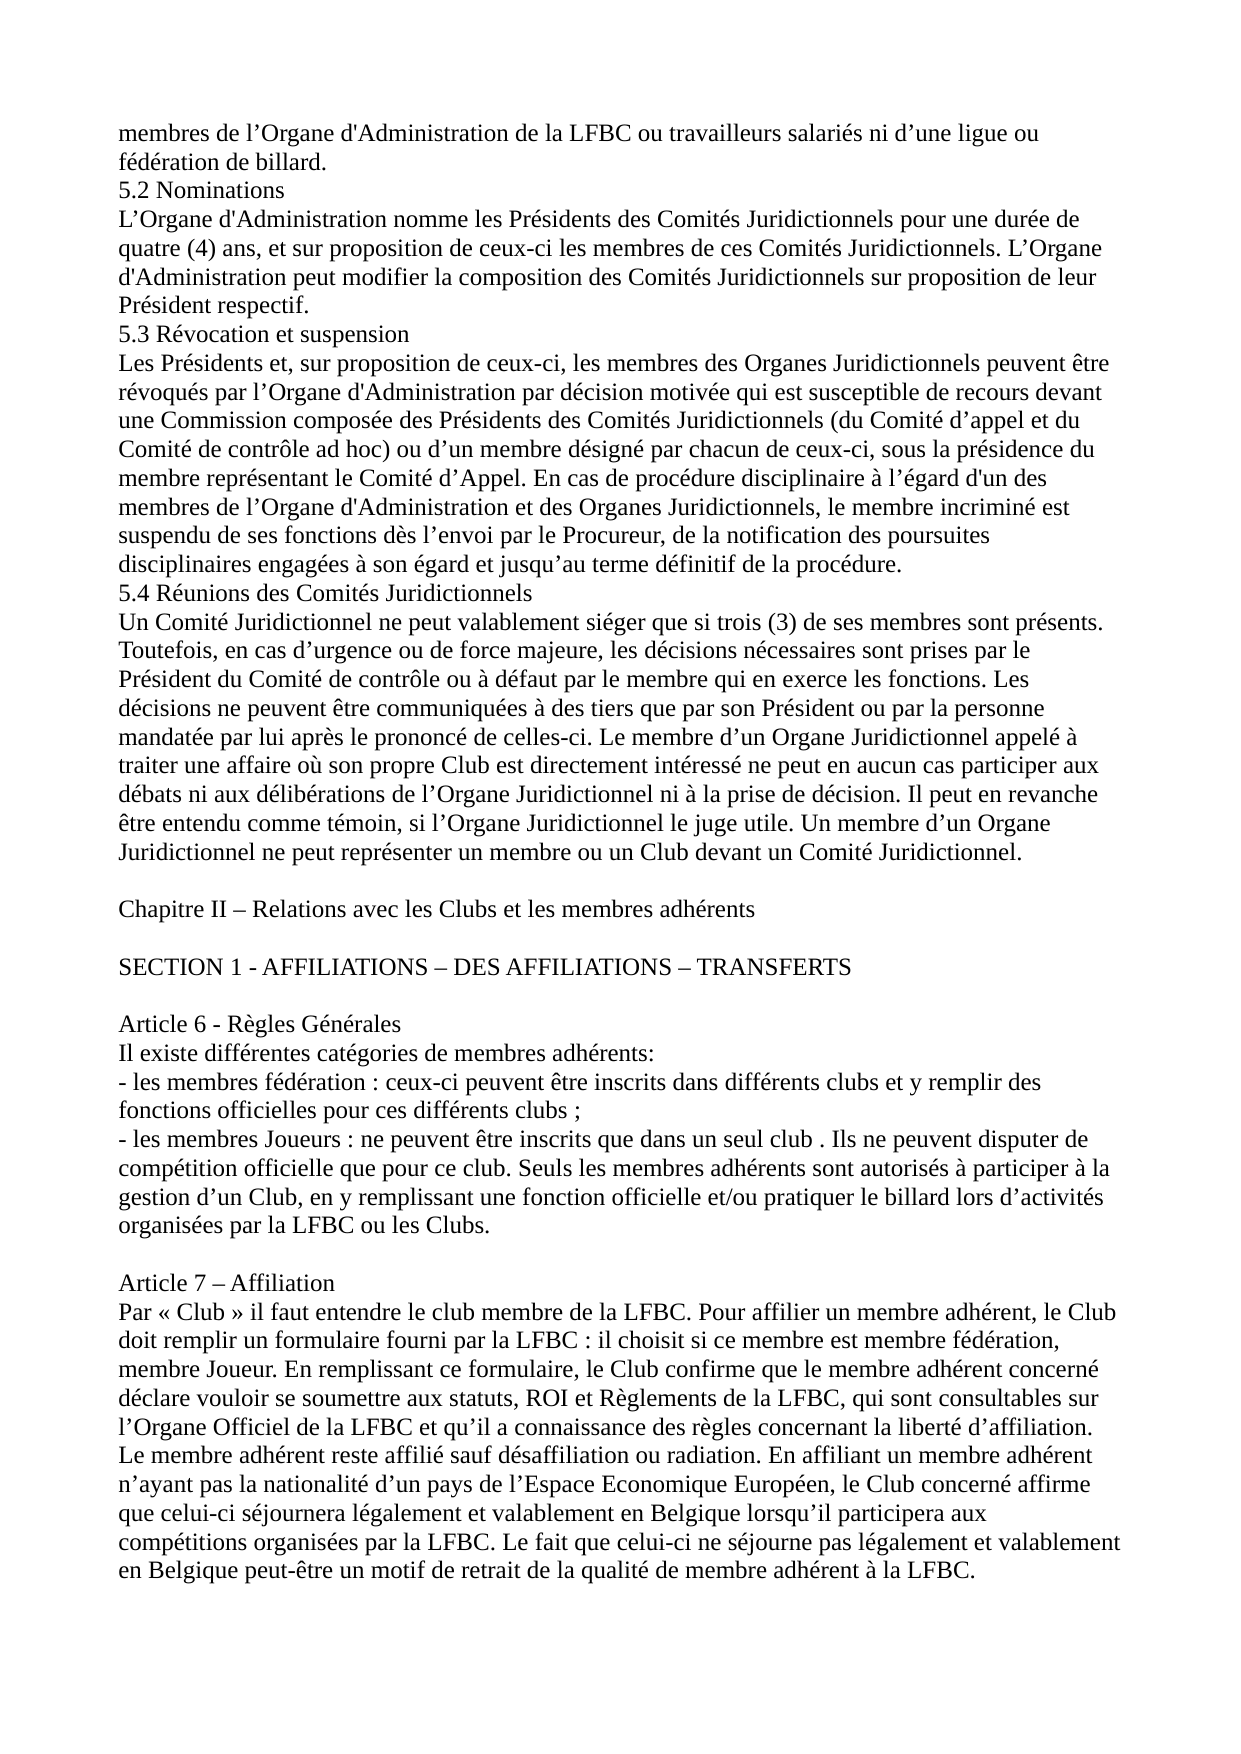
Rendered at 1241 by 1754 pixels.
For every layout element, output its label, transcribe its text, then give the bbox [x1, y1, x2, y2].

text 5.3 Révocation et suspension [118, 319, 1122, 348]
text Article 7 – Affiliation [118, 1268, 1122, 1297]
text Par « Club » il faut entendre le club membre de la LFBC. Pour affilier un membre adhérent, le Club doit remplir un formulaire fourni par la LFBC : il choisit si ce membre est membre fédération, membre Joueur. En remplissant ce formulaire, le Club confirme que le membre adhérent concerné déclare vouloir se soumettre aux statuts, ROI et Règlements de la LFBC, qui sont consultables sur l’Organe Officiel de la LFBC et qu’il a connaissance des règles concernant la liberté d’affiliation. Le membre adhérent reste affilié sauf désaffiliation ou radiation. En affiliant un membre adhérent n’ayant pas la nationalité d’un pays de l’Espace Economique Européen, le Club concerné affirme que celui-ci séjournera légalement et valablement en Belgique lorsqu’il participera aux compétitions organisées par la LFBC. Le fait que celui-ci ne séjourne pas légalement et valablement en Belgique peut-être un motif de retrait de la qualité de membre adhérent à la LFBC. [118, 1297, 1122, 1584]
text - les membres Joueurs : ne peuvent être inscrits que dans un seul club . Ils ne peuvent disputer de compétition officielle que pour ce club. Seuls les membres adhérents sont autorisés à participer à la gestion d’un Club, en y remplissant une fonction officielle et/ou pratiquer le billard lors d’activités organisées par la LFBC ou les Clubs. [118, 1124, 1122, 1239]
text Un Comité Juridictionnel ne peut valablement siéger que si trois (3) de ses membres sont présents. Toutefois, en cas d’urgence ou de force majeure, les décisions nécessaires sont prises par le Président du Comité de contrôle ou à défaut par le membre qui en exerce les fonctions. Les décisions ne peuvent être communiquées à des tiers que par son Président ou par la personne mandatée par lui après le prononcé de celles-ci. Le membre d’un Organe Juridictionnel appelé à traiter une affaire où son propre Club est directement intéressé ne peut en aucun cas participer aux débats ni aux délibérations de l’Organe Juridictionnel ni à la prise de décision. Il peut en revanche être entendu comme témoin, si l’Organe Juridictionnel le juge utile. Un membre d’un Organe Juridictionnel ne peut représenter un membre ou un Club devant un Comité Juridictionnel. [118, 607, 1122, 866]
text SECTION 1 - AFFILIATIONS – DES AFFILIATIONS – TRANSFERTS [118, 952, 1122, 981]
text Il existe différentes catégories de membres adhérents: [118, 1038, 1122, 1067]
text membres de l’Organe d'Administration de la LFBC ou travailleurs salariés ni d’une ligue ou fédération de billard. [118, 118, 1122, 176]
text Chapitre II – Relations avec les Clubs et les membres adhérents [118, 894, 1122, 923]
text 5.2 Nominations [118, 176, 1122, 204]
text L’Organe d'Administration nomme les Présidents des Comités Juridictionnels pour une durée de quatre (4) ans, et sur proposition de ceux-ci les membres de ces Comités Juridictionnels. L’Organe d'Administration peut modifier la composition des Comités Juridictionnels sur proposition de leur Président respectif. [118, 204, 1122, 319]
text Les Présidents et, sur proposition de ceux-ci, les membres des Organes Juridictionnels peuvent être révoqués par l’Organe d'Administration par décision motivée qui est susceptible de recours devant une Commission composée des Présidents des Comités Juridictionnels (du Comité d’appel et du Comité de contrôle ad hoc) ou d’un membre désigné par chacun de ceux-ci, sous la présidence du membre représentant le Comité d’Appel. En cas de procédure disciplinaire à l’égard d'un des membres de l’Organe d'Administration et des Organes Juridictionnels, le membre incriminé est suspendu de ses fonctions dès l’envoi par le Procureur, de la notification des poursuites disciplinaires engagées à son égard et jusqu’au terme définitif de la procédure. [118, 348, 1122, 578]
text - les membres fédération : ceux-ci peuvent être inscrits dans différents clubs et y remplir des fonctions officielles pour ces différents clubs ; [118, 1067, 1122, 1124]
text Article 6 - Règles Générales [118, 1009, 1122, 1038]
text 5.4 Réunions des Comités Juridictionnels [118, 578, 1122, 607]
